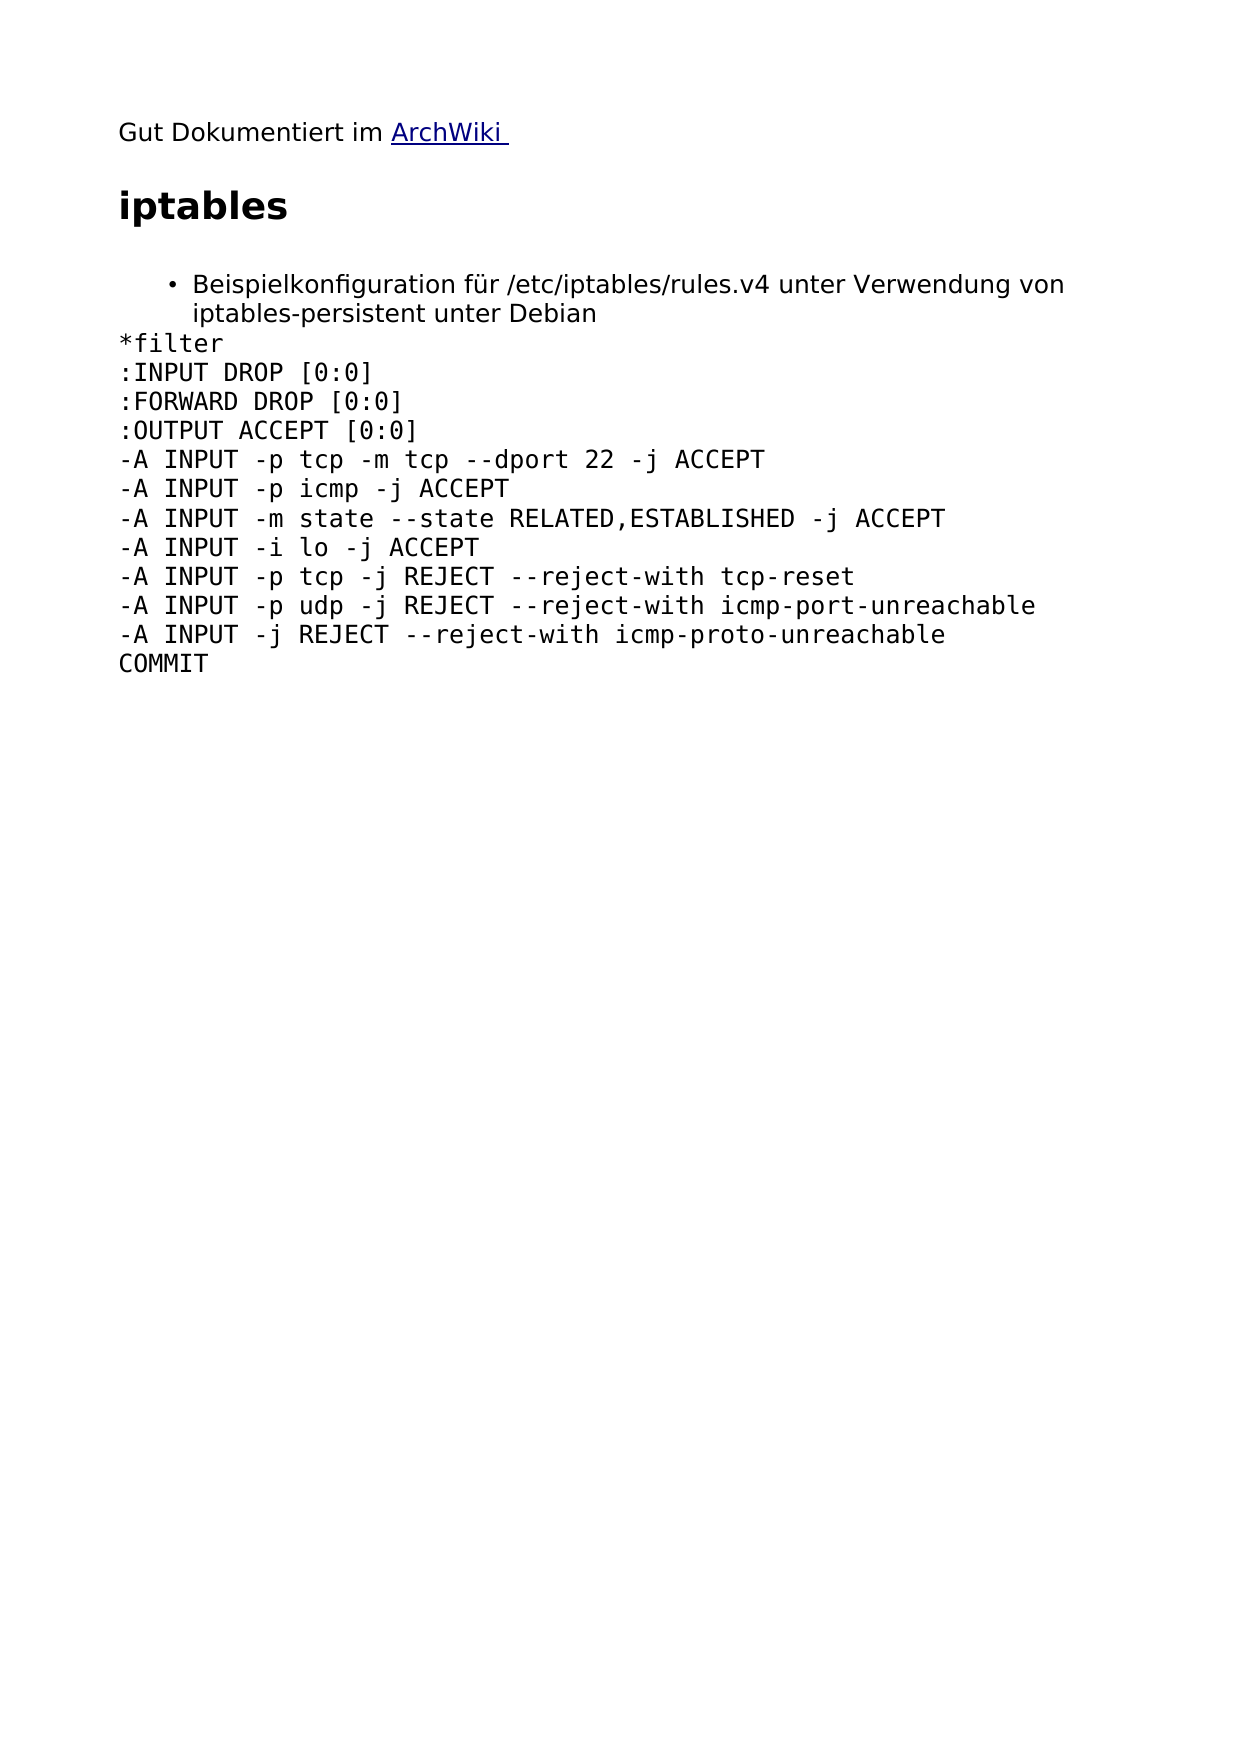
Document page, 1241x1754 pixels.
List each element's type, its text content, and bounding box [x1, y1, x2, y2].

list Beispielkonfiguration für /etc/iptables/rules.v4 unter Verwendung von iptables-persistent unter Debian [177, 270, 1122, 329]
text Gut Dokumentiert im ArchWiki [118, 118, 1122, 147]
text *filter :INPUT DROP [0:0] :FORWARD DROP [0:0] :OUTPUT ACCEPT [0:0] -A INPUT -p tcp -m tcp --dport 22 -j ACCEPT -A INPUT -p icmp -j ACCEPT -A INPUT -m state --state RELATED,ESTABLISHED -j ACCEPT -A INPUT -i lo -j ACCEPT -A INPUT -p tcp -j REJECT --reject-with tcp-reset -A INPUT -p udp -j REJECT --reject-with icmp-port-unreachable -A INPUT -j REJECT --reject-with icmp-proto-unreachable COMMIT [118, 329, 1122, 679]
subtitle iptables [118, 185, 1122, 228]
